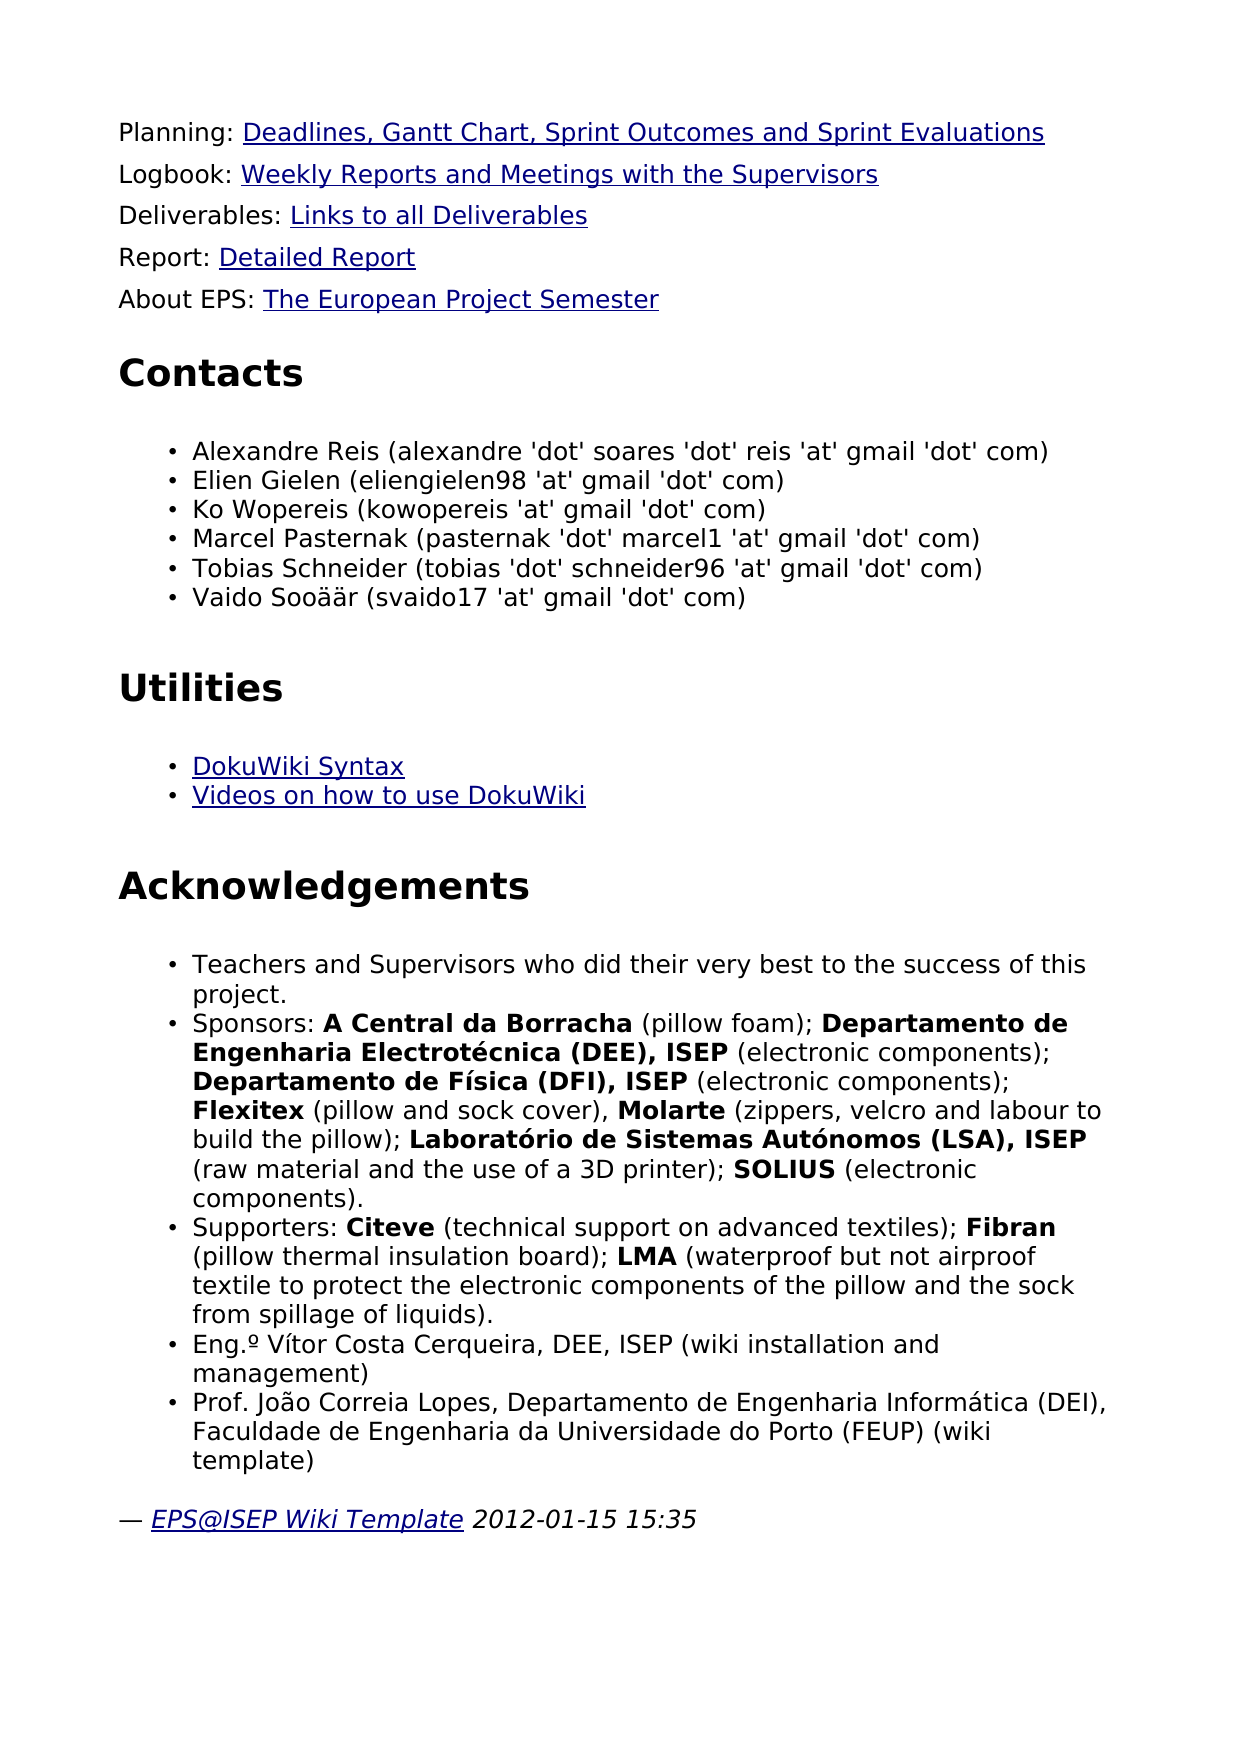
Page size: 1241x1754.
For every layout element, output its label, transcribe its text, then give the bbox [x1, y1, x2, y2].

list Elien Gielen (eliengielen98 'at' gmail 'dot' com) [177, 466, 1122, 495]
text — EPS@ISEP Wiki Template 2012-01-15 15:35 [118, 1505, 1122, 1534]
list Ko Wopereis (kowopereis 'at' gmail 'dot' com) [177, 495, 1122, 524]
list DokuWiki Syntax [177, 752, 1122, 781]
list Supporters: Citeve (technical support on advanced textiles); Fibran (pillow thermal insulation board); LMA (waterproof but not airproof textile to protect the electronic components of the pillow and the sock from spillage of liquids). [177, 1213, 1122, 1330]
text Deliverables: Links to all Deliverables [118, 201, 1122, 231]
text Report: Detailed Report [118, 243, 1122, 272]
text Planning: Deadlines, Gantt Chart, Sprint Outcomes and Sprint Evaluations [118, 118, 1122, 147]
text About EPS: The European Project Semester [118, 285, 1122, 314]
list Prof. João Correia Lopes, Departamento de Engenharia Informática (DEI), Faculdade de Engenharia da Universidade do Porto (FEUP) (wiki template) [177, 1388, 1122, 1476]
list Sponsors: A Central da Borracha (pillow foam); Departamento de Engenharia Electrotécnica (DEE), ISEP (electronic components); Departamento de Física (DFI), ISEP (electronic components); Flexitex (pillow and sock cover), Molarte (zippers, velcro and labour to build the pillow); Laboratório de Sistemas Autónomos (LSA), ISEP (raw material and the use of a 3D printer); SOLIUS (electronic components). [177, 1009, 1122, 1213]
list Tobias Schneider (tobias 'dot' schneider96 'at' gmail 'dot' com) [177, 554, 1122, 583]
subtitle Utilities [118, 667, 1122, 710]
text Logbook: Weekly Reports and Meetings with the Supervisors [118, 160, 1122, 189]
list Vaido Sooäär (svaido17 'at' gmail 'dot' com) [177, 583, 1122, 612]
list Videos on how to use DokuWiki [177, 781, 1122, 811]
list Teachers and Supervisors who did their very best to the success of this project. [177, 951, 1122, 1009]
subtitle Contacts [118, 351, 1122, 395]
subtitle Acknowledgements [118, 865, 1122, 909]
list Eng.º Vítor Costa Cerqueira, DEE, ISEP (wiki installation and management) [177, 1330, 1122, 1388]
list Marcel Pasternak (pasternak 'dot' marcel1 'at' gmail 'dot' com) [177, 524, 1122, 554]
list Alexandre Reis (alexandre 'dot' soares 'dot' reis 'at' gmail 'dot' com) [177, 437, 1122, 466]
